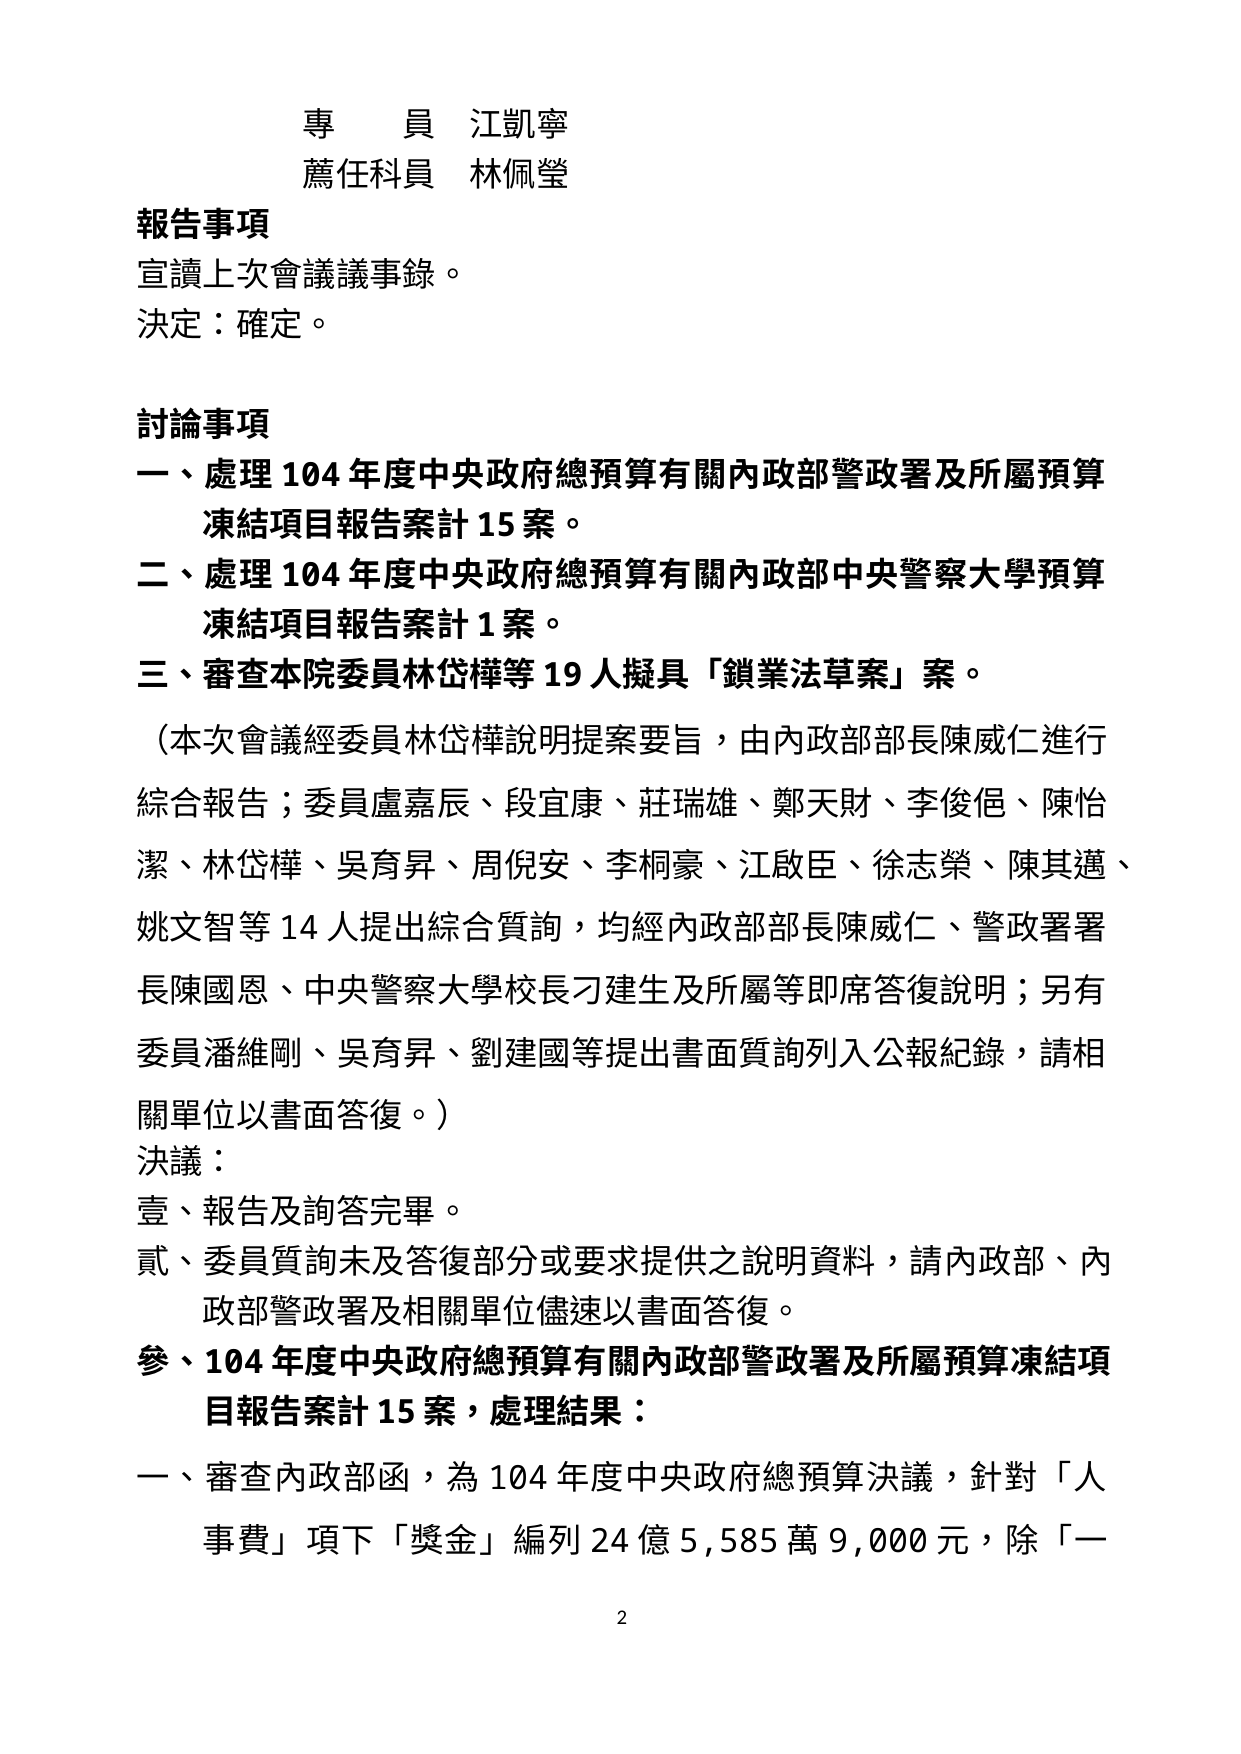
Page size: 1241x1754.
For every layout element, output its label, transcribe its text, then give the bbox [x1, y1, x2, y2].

text 貳、委員質詢未及答復部分或要求提供之說明資料，請內政部、內政部警政署及相關單位儘速以書面答復。 [136, 1234, 1113, 1334]
text 一、審查內政部函，為104年度中央政府總預算決議，針對「人事費」項下「獎金」編列24億5,585萬9,000元，除「一 [136, 1434, 1107, 1559]
text 薦任科員 林佩瑩 [136, 146, 1219, 196]
text 壹、報告及詢答完畢。 [136, 1184, 1113, 1234]
text （本次會議經委員林岱樺說明提案要旨，由內政部部長陳威仁進行綜合報告；委員盧嘉辰、段宜康、莊瑞雄、鄭天財、李俊俋、陳怡潔、林岱樺、吳育昇、周倪安、李桐豪、江啟臣、徐志榮、陳其邁、姚文智等14人提出綜合質詢，均經內政部部長陳威仁、警政署署長陳國恩、中央警察大學校長刁建生及所屬等即席答復說明；另有委員潘維剛、吳育昇、劉建國等提出書面質詢列入公報紀錄，請相關單位以書面答復。） [136, 696, 1107, 1134]
text 決議： [136, 1134, 1113, 1184]
text 報告事項 [136, 196, 1107, 246]
text 一、處理104年度中央政府總預算有關內政部警政署及所屬預算凍結項目報告案計15案。 [136, 446, 1107, 546]
text 決定：確定。 [136, 296, 1109, 346]
text 專 員 江凱寧 [136, 96, 1219, 146]
text 參、104年度中央政府總預算有關內政部警政署及所屬預算凍結項目報告案計15案，處理結果： [136, 1334, 1113, 1434]
text 三、審查本院委員林岱樺等19人擬具「鎖業法草案」案。 [136, 646, 1107, 696]
text 討論事項 [136, 396, 1107, 446]
text 二、處理104年度中央政府總預算有關內政部中央警察大學預算凍結項目報告案計1案。 [136, 546, 1107, 646]
text 宣讀上次會議議事錄。 [136, 246, 1109, 296]
